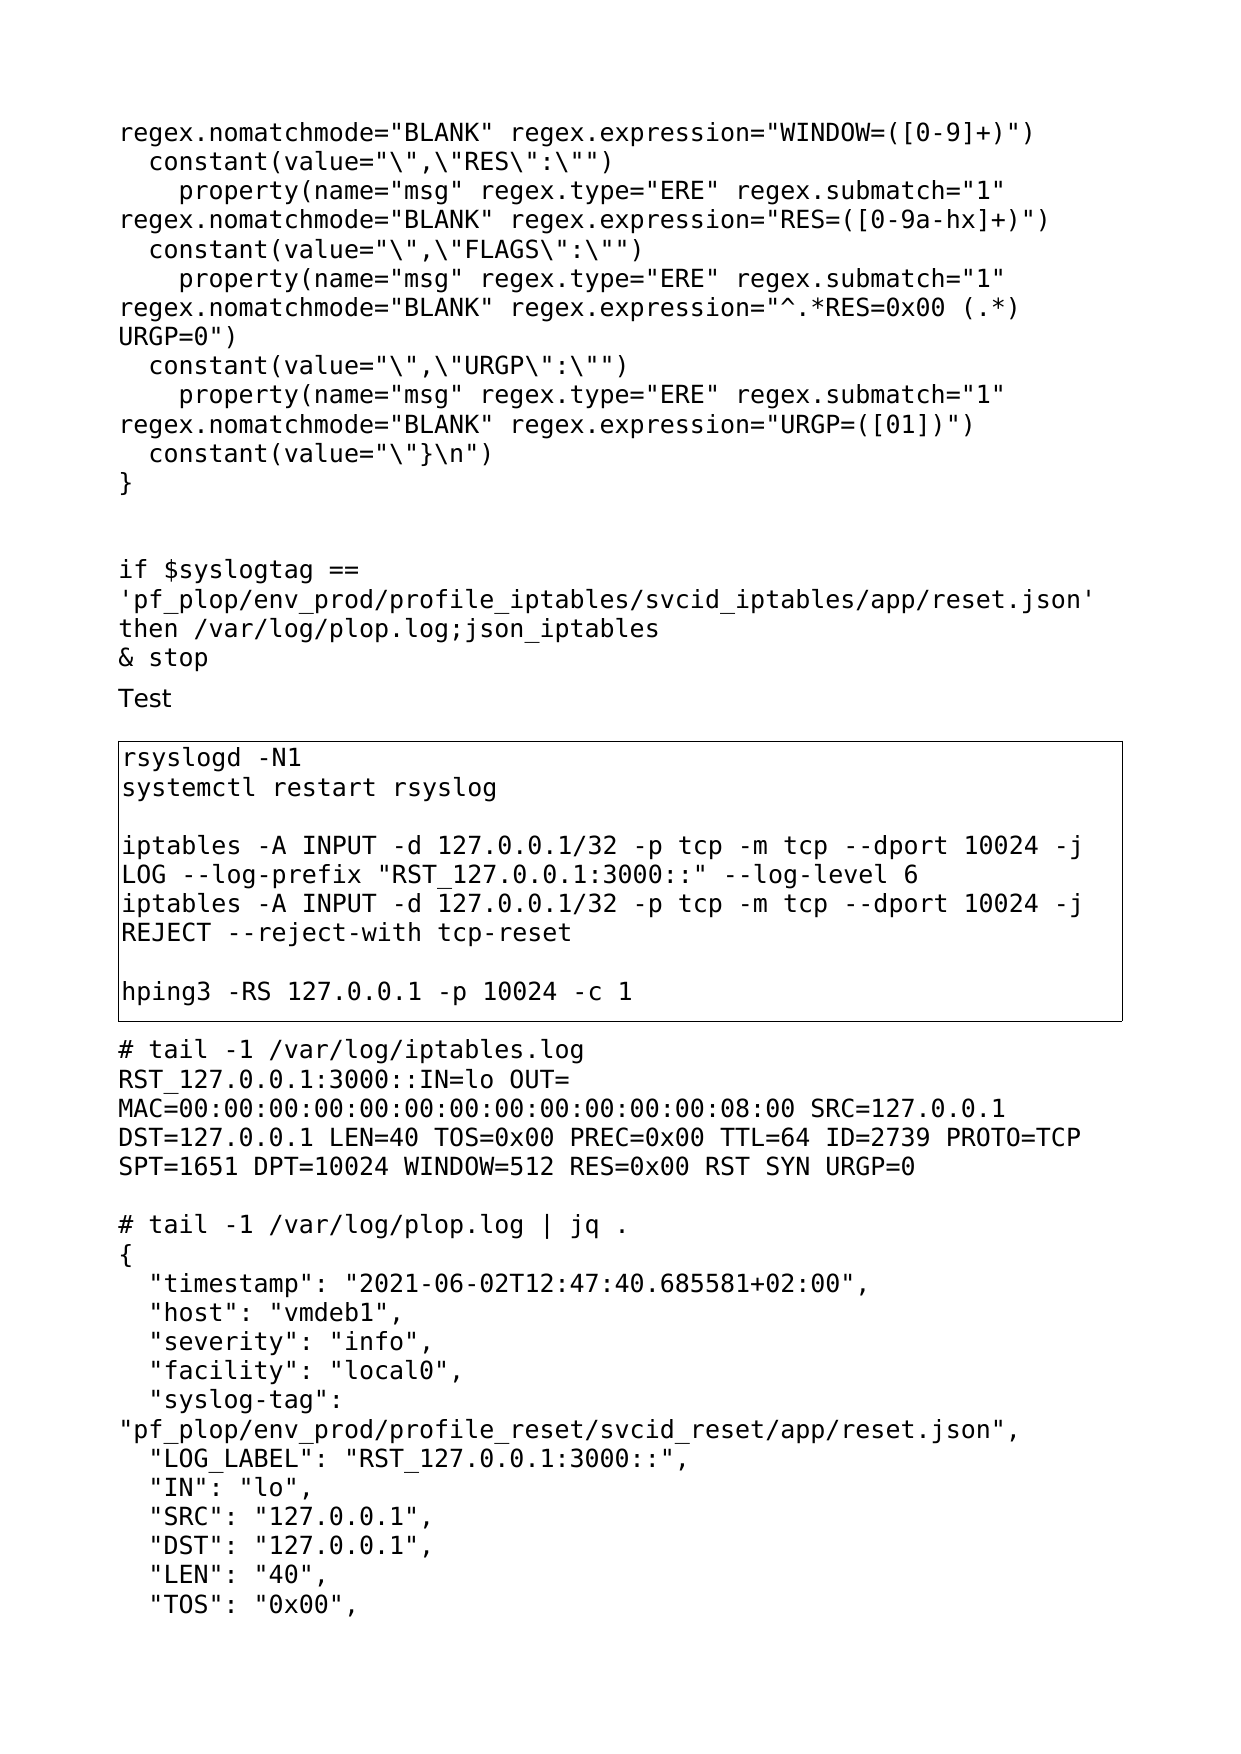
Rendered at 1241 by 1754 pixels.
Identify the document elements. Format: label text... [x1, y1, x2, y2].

text Test [118, 684, 1122, 713]
table_header rsyslogd -N1 systemctl restart rsyslog iptables -A INPUT -d 127.0.0.1/32 -p tcp -m tcp --dport 10024 -j LOG --log-prefix "RST_127.0.0.1:3000::" --log-level 6 iptables -A INPUT -d 127.0.0.1/32 -p tcp -m tcp --dport 10024 -j REJECT --reject-with tcp-reset hping3 -RS 127.0.0.1 -p 10024 -c 1 [119, 742, 1122, 1021]
text # tail -1 /var/log/iptables.log RST_127.0.0.1:3000::IN=lo OUT= MAC=00:00:00:00:00:00:00:00:00:00:00:00:08:00 SRC=127.0.0.1 DST=127.0.0.1 LEN=40 TOS=0x00 PREC=0x00 TTL=64 ID=2739 PROTO=TCP SPT=1651 DPT=10024 WINDOW=512 RES=0x00 RST SYN URGP=0 # tail -1 /var/log/plop.log | jq . { "timestamp": "2021-06-02T12:47:40.685581+02:00", "host": "vmdeb1", "severity": "info", "facility": "local0", "syslog-tag": "pf_plop/env_prod/profile_reset/svcid_reset/app/reset.json", "LOG_LABEL": "RST_127.0.0.1:3000::", "IN": "lo", "SRC": "127.0.0.1", "DST": "127.0.0.1", "LEN": "40", "TOS": "0x00", [118, 1036, 1122, 1619]
text regex.nomatchmode="BLANK" regex.expression="WINDOW=([0-9]+)") constant(value="\",\"RES\":\"") property(name="msg" regex.type="ERE" regex.submatch="1" regex.nomatchmode="BLANK" regex.expression="RES=([0-9a-hx]+)") constant(value="\",\"FLAGS\":\"") property(name="msg" regex.type="ERE" regex.submatch="1" regex.nomatchmode="BLANK" regex.expression="^.*RES=0x00 (.*) URGP=0") constant(value="\",\"URGP\":\"") property(name="msg" regex.type="ERE" regex.submatch="1" regex.nomatchmode="BLANK" regex.expression="URGP=([01])") constant(value="\"}\n") } if $syslogtag == 'pf_plop/env_prod/profile_iptables/svcid_iptables/app/reset.json' then /var/log/plop.log;json_iptables & stop [118, 118, 1122, 672]
